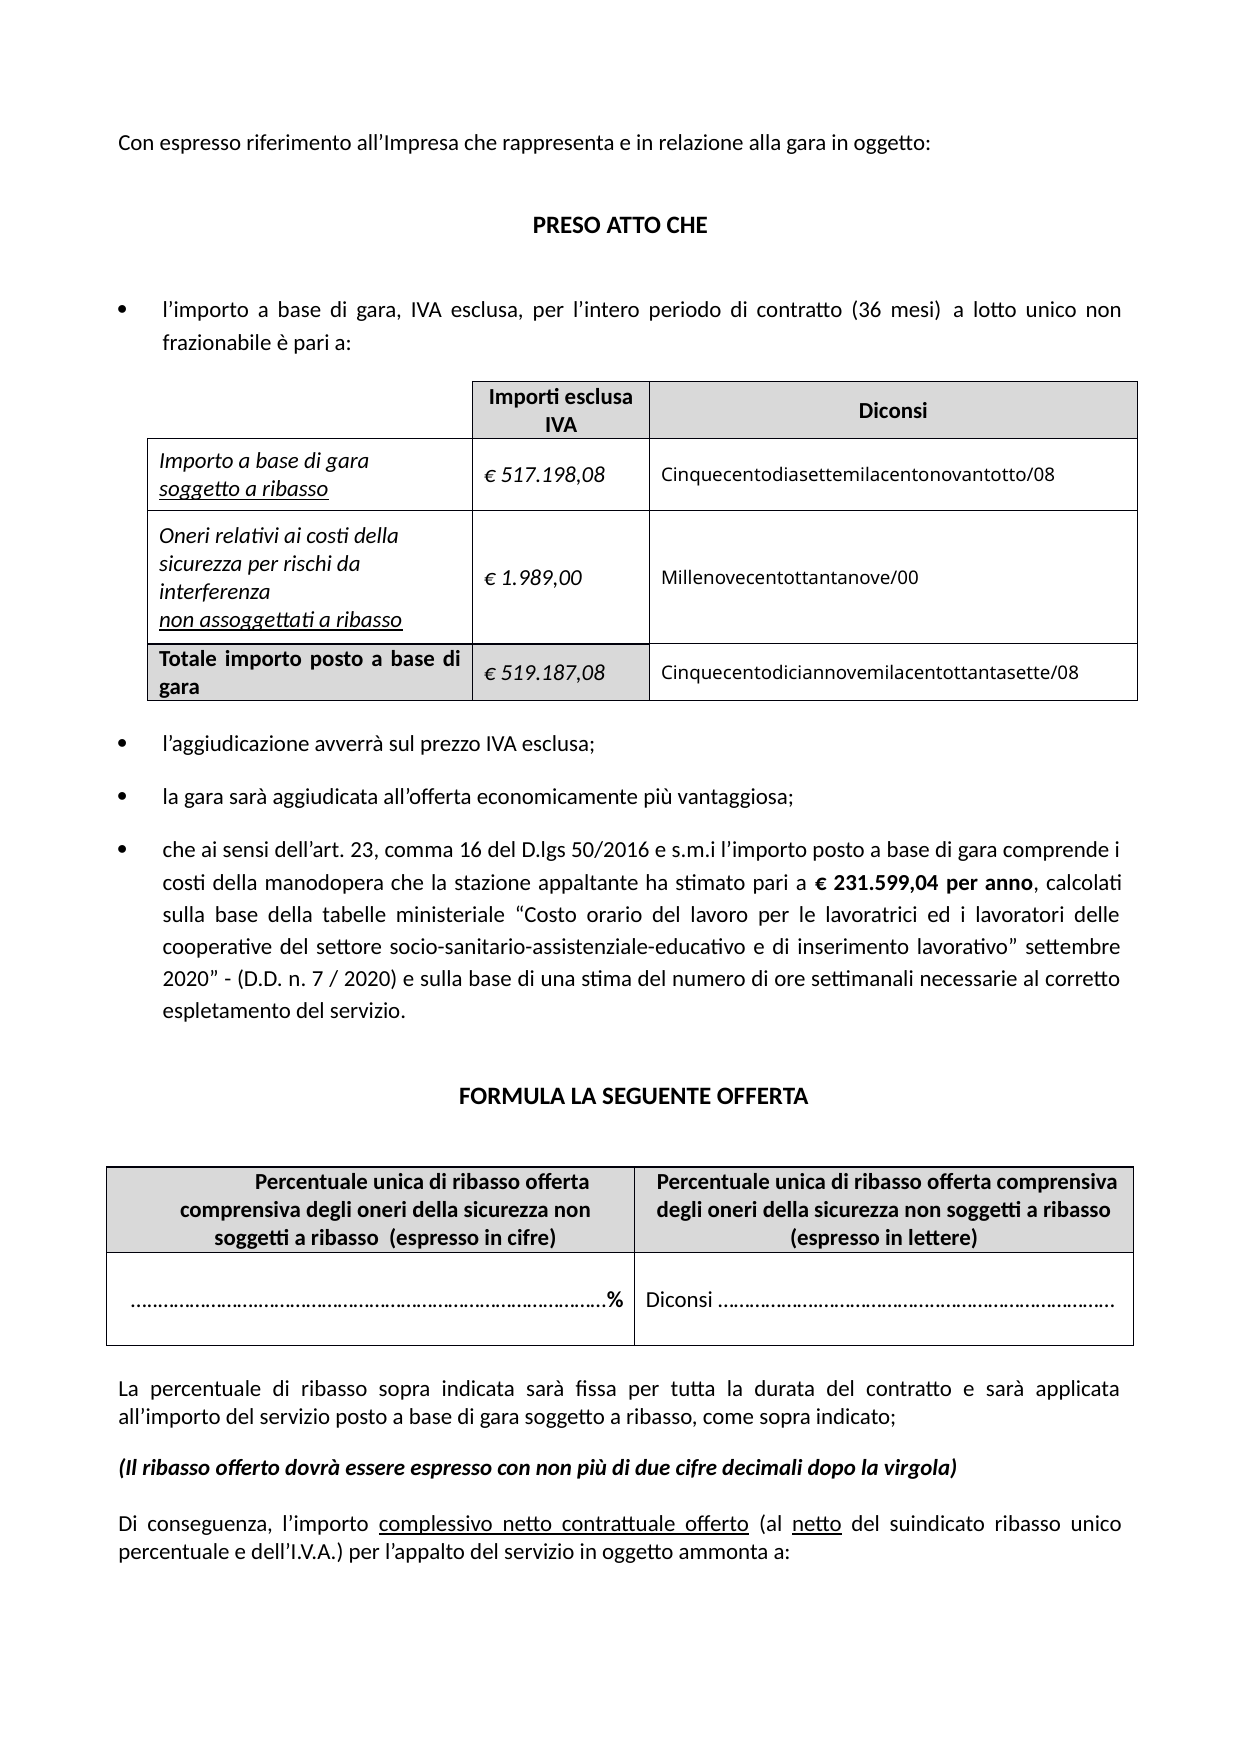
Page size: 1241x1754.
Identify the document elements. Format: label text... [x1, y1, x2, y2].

table_cell Totale importo posto a base di gara [148, 645, 472, 700]
table_cell Millenovecentottantanove/00 [650, 511, 1137, 643]
table_cell Cinquecentodiciannovemilacentottantasette/08 [650, 644, 1137, 700]
table_header [148, 381, 472, 438]
table_cell Diconsi ……………….…………………..…………………………… [635, 1253, 1133, 1345]
table_cell …..……………….…………………………………………………………% [107, 1253, 634, 1345]
text (Il ribasso offerto dovrà essere espresso con non più di due cifre decimali dopo la virgola) [118, 1453, 1122, 1481]
table_cell Cinquecentodiasettemilacentonovantotto/08 [650, 439, 1137, 510]
table_cell € 1.989,00 [473, 511, 649, 643]
table_header Percentuale unica di ribasso offerta comprensiva degli oneri della sicurezza non soggetti a ribasso (espresso in lettere) [635, 1168, 1133, 1252]
list l’aggiudicazione avverrà sul prezzo IVA esclusa; [118, 729, 1122, 757]
list l’importo a base di gara, IVA esclusa, per l’intero periodo di contratto (36 mesi) a lotto unico non frazionabile è pari a: [118, 296, 1122, 356]
text FORMULA LA SEGUENTE OFFERTA [145, 1080, 1122, 1110]
text Con espresso riferimento all’Impresa che rappresenta e in relazione alla gara in oggetto: [118, 128, 1122, 156]
table_header Diconsi [650, 382, 1137, 438]
table_cell € 519.187,08 [473, 645, 649, 700]
table_cell Importo a base di gara soggetto a ribasso [148, 439, 472, 510]
table_header Percentuale unica di ribasso offerta comprensiva degli oneri della sicurezza non soggetti a ribasso (espresso in cifre) [107, 1168, 634, 1252]
text PRESO ATTO CHE [118, 209, 1122, 239]
table_cell € 517.198,08 [473, 439, 649, 510]
table_cell Oneri relativi ai costi della sicurezza per rischi da interferenza non assoggettati a ribasso [148, 511, 472, 643]
text La percentuale di ribasso sopra indicata sarà fissa per tutta la durata del contratto e sarà applicata all’importo del servizio posto a base di gara soggetto a ribasso, come sopra indicato; [118, 1374, 1122, 1430]
text Di conseguenza, l’importo complessivo netto contrattuale offerto (al netto del suindicato ribasso unico percentuale e dell’I.V.A.) per l’appalto del servizio in oggetto ammonta a: [118, 1509, 1122, 1565]
list che ai sensi dell’art. 23, comma 16 del D.lgs 50/2016 e s.m.i l’importo posto a base di gara comprende i costi della manodopera che la stazione appaltante ha stimato pari a € 231.599,04 per anno, calcolati sulla base della tabelle ministeriale “Costo orario del lavoro per le lavoratrici ed i lavoratori delle cooperative del settore socio-sanitario-assistenziale-educativo e di inserimento lavorativo” settembre 2020” - (D.D. n. 7 / 2020) e sulla base di una stima del numero di ore settimanali necessarie al corretto espletamento del servizio. [118, 835, 1122, 1024]
list la gara sarà aggiudicata all’offerta economicamente più vantaggiosa; [118, 782, 1122, 810]
table_header Importi esclusa IVA [473, 382, 649, 438]
